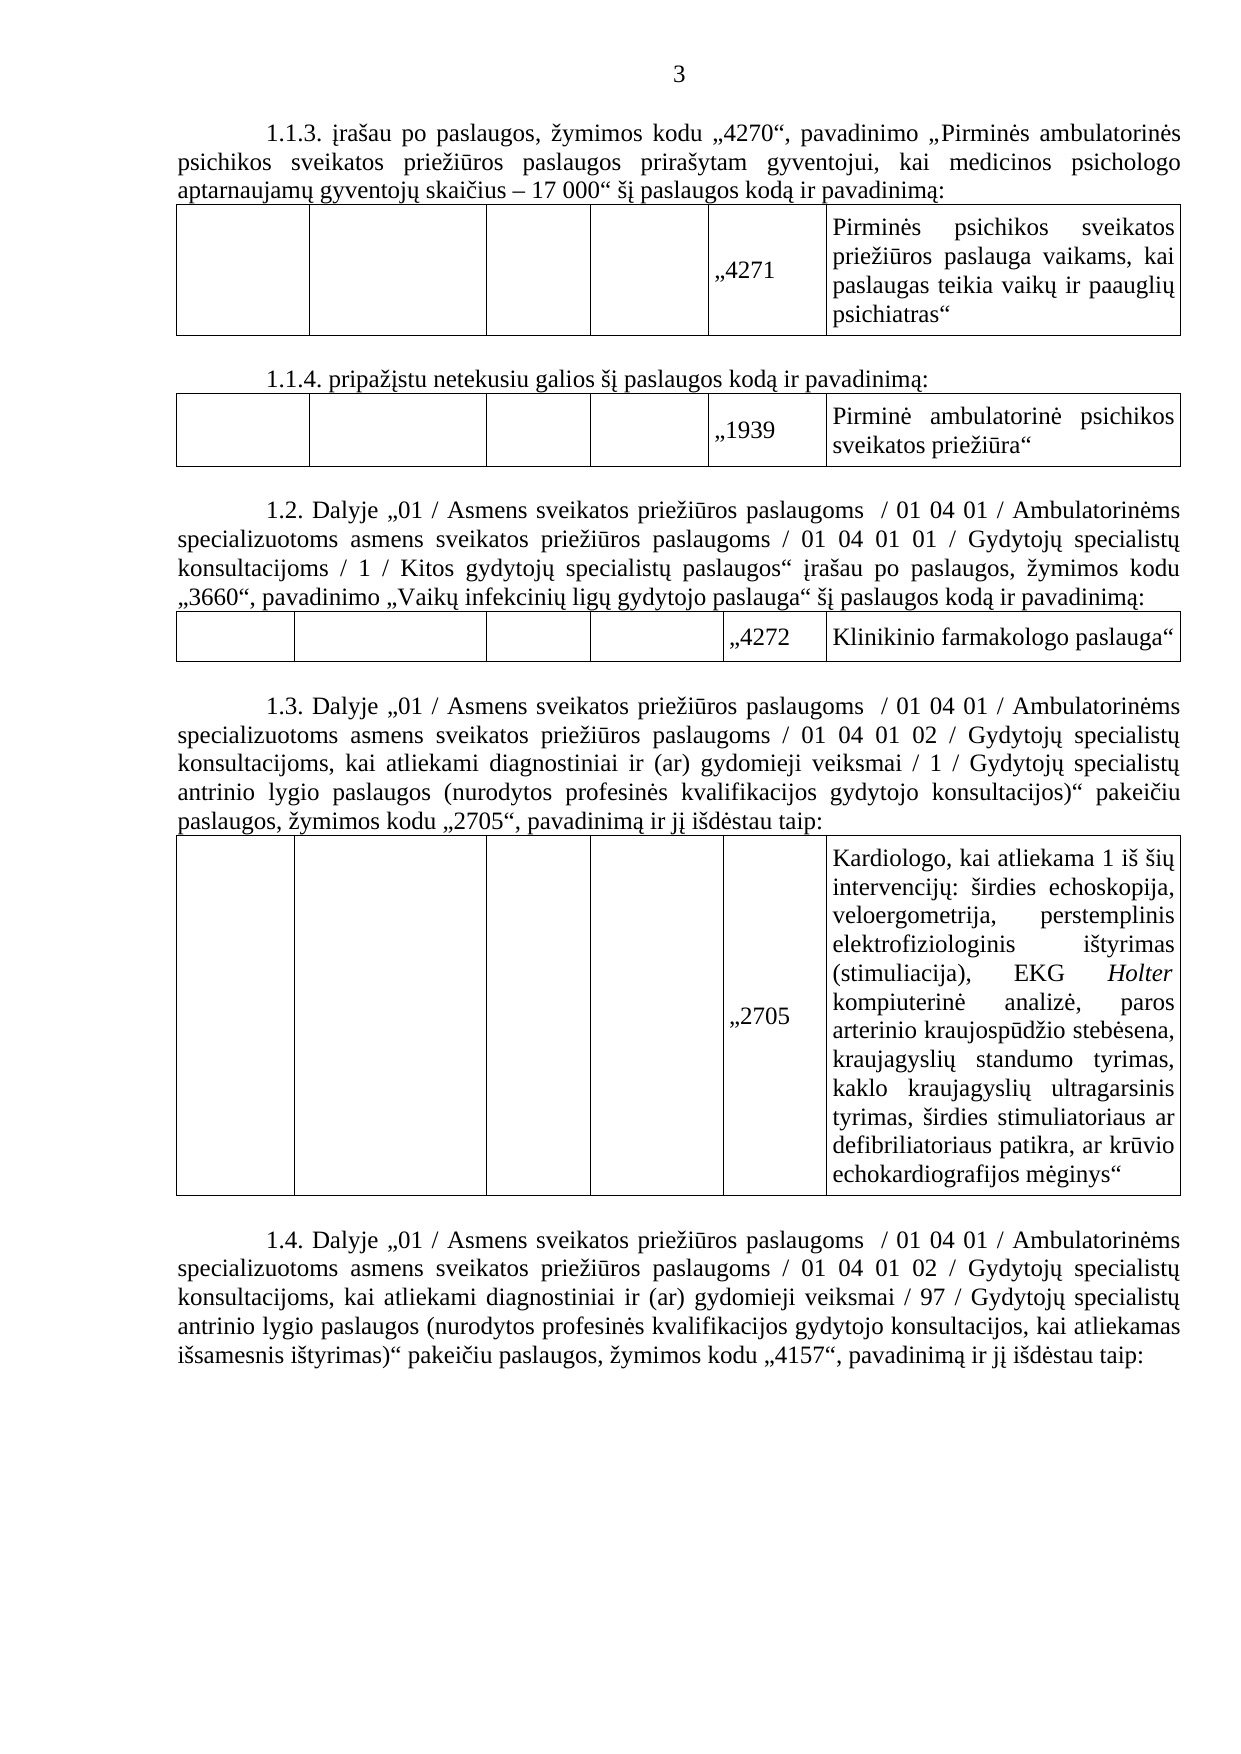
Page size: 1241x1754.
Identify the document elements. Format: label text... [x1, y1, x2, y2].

table_header [177, 836, 294, 1195]
table_header [310, 394, 486, 466]
table_header [591, 205, 708, 334]
table_header [295, 612, 486, 661]
table_header [177, 394, 309, 466]
text 1.1.3. įrašau po paslaugos, žymimos kodu „4270“, pavadinimo „Pirminės ambulatorinės psichikos sveikatos priežiūros paslaugos prirašytam gyventojui, kai medicinos psichologo aptarnaujamų gyventojų skaičius – 17 000“ šį paslaugos kodą ir pavadinimą: [177, 118, 1181, 204]
table_header [310, 205, 486, 334]
table_header [295, 836, 486, 1195]
table_header [487, 836, 590, 1195]
table_header [487, 205, 590, 334]
table_header „4272 [724, 612, 826, 661]
table_header [591, 612, 723, 661]
table_header Pirminės psichikos sveikatos priežiūros paslauga vaikams, kai paslaugas teikia vaikų ir paauglių psichiatras“ [827, 205, 1180, 334]
table_header [487, 612, 590, 661]
table_header [591, 836, 723, 1195]
table_header Kardiologo, kai atliekama 1 iš šių intervencijų: širdies echoskopija, veloergometrija, perstemplinis elektrofiziologinis ištyrimas (stimuliacija), EKG Holter kompiuterinė analizė, paros arterinio kraujospūdžio stebėsena, kraujagyslių standumo tyrimas, kaklo kraujagyslių ultragarsinis tyrimas, širdies stimuliatoriaus ar defibriliatoriaus patikra, ar krūvio echokardiografijos mėginys“ [827, 836, 1180, 1195]
table_header „4271 [709, 205, 826, 334]
table_header [487, 394, 590, 466]
table_header Klinikinio farmakologo paslauga“ [827, 612, 1180, 661]
text 1.4. Dalyje „01 / Asmens sveikatos priežiūros paslaugoms / 01 04 01 / Ambulatorinėms specializuotoms asmens sveikatos priežiūros paslaugoms / 01 04 01 02 / Gydytojų specialistų konsultacijoms, kai atliekami diagnostiniai ir (ar) gydomieji veiksmai / 97 / Gydytojų specialistų antrinio lygio paslaugos (nurodytos profesinės kvalifikacijos gydytojo konsultacijos, kai atliekamas išsamesnis ištyrimas)“ pakeičiu paslaugos, žymimos kodu „4157“, pavadinimą ir jį išdėstau taip: [177, 1225, 1181, 1368]
table_header „2705 [724, 836, 826, 1195]
table_header [591, 394, 708, 466]
text 1.2. Dalyje „01 / Asmens sveikatos priežiūros paslaugoms / 01 04 01 / Ambulatorinėms specializuotoms asmens sveikatos priežiūros paslaugoms / 01 04 01 01 / Gydytojų specialistų konsultacijoms / 1 / Kitos gydytojų specialistų paslaugos“ įrašau po paslaugos, žymimos kodu „3660“, pavadinimo „Vaikų infekcinių ligų gydytojo paslauga“ šį paslaugos kodą ir pavadinimą: [177, 496, 1181, 611]
table_header Pirminė ambulatorinė psichikos sveikatos priežiūra“ [827, 394, 1180, 466]
text 1.3. Dalyje „01 / Asmens sveikatos priežiūros paslaugoms / 01 04 01 / Ambulatorinėms specializuotoms asmens sveikatos priežiūros paslaugoms / 01 04 01 02 / Gydytojų specialistų konsultacijoms, kai atliekami diagnostiniai ir (ar) gydomieji veiksmai / 1 / Gydytojų specialistų antrinio lygio paslaugos (nurodytos profesinės kvalifikacijos gydytojo konsultacijos)“ pakeičiu paslaugos, žymimos kodu „2705“, pavadinimą ir jį išdėstau taip: [177, 691, 1181, 835]
table_header „1939 [709, 394, 826, 466]
table_header [177, 205, 309, 334]
text 1.1.4. pripažįstu netekusiu galios šį paslaugos kodą ir pavadinimą: [177, 364, 1181, 393]
table_header [177, 612, 294, 661]
